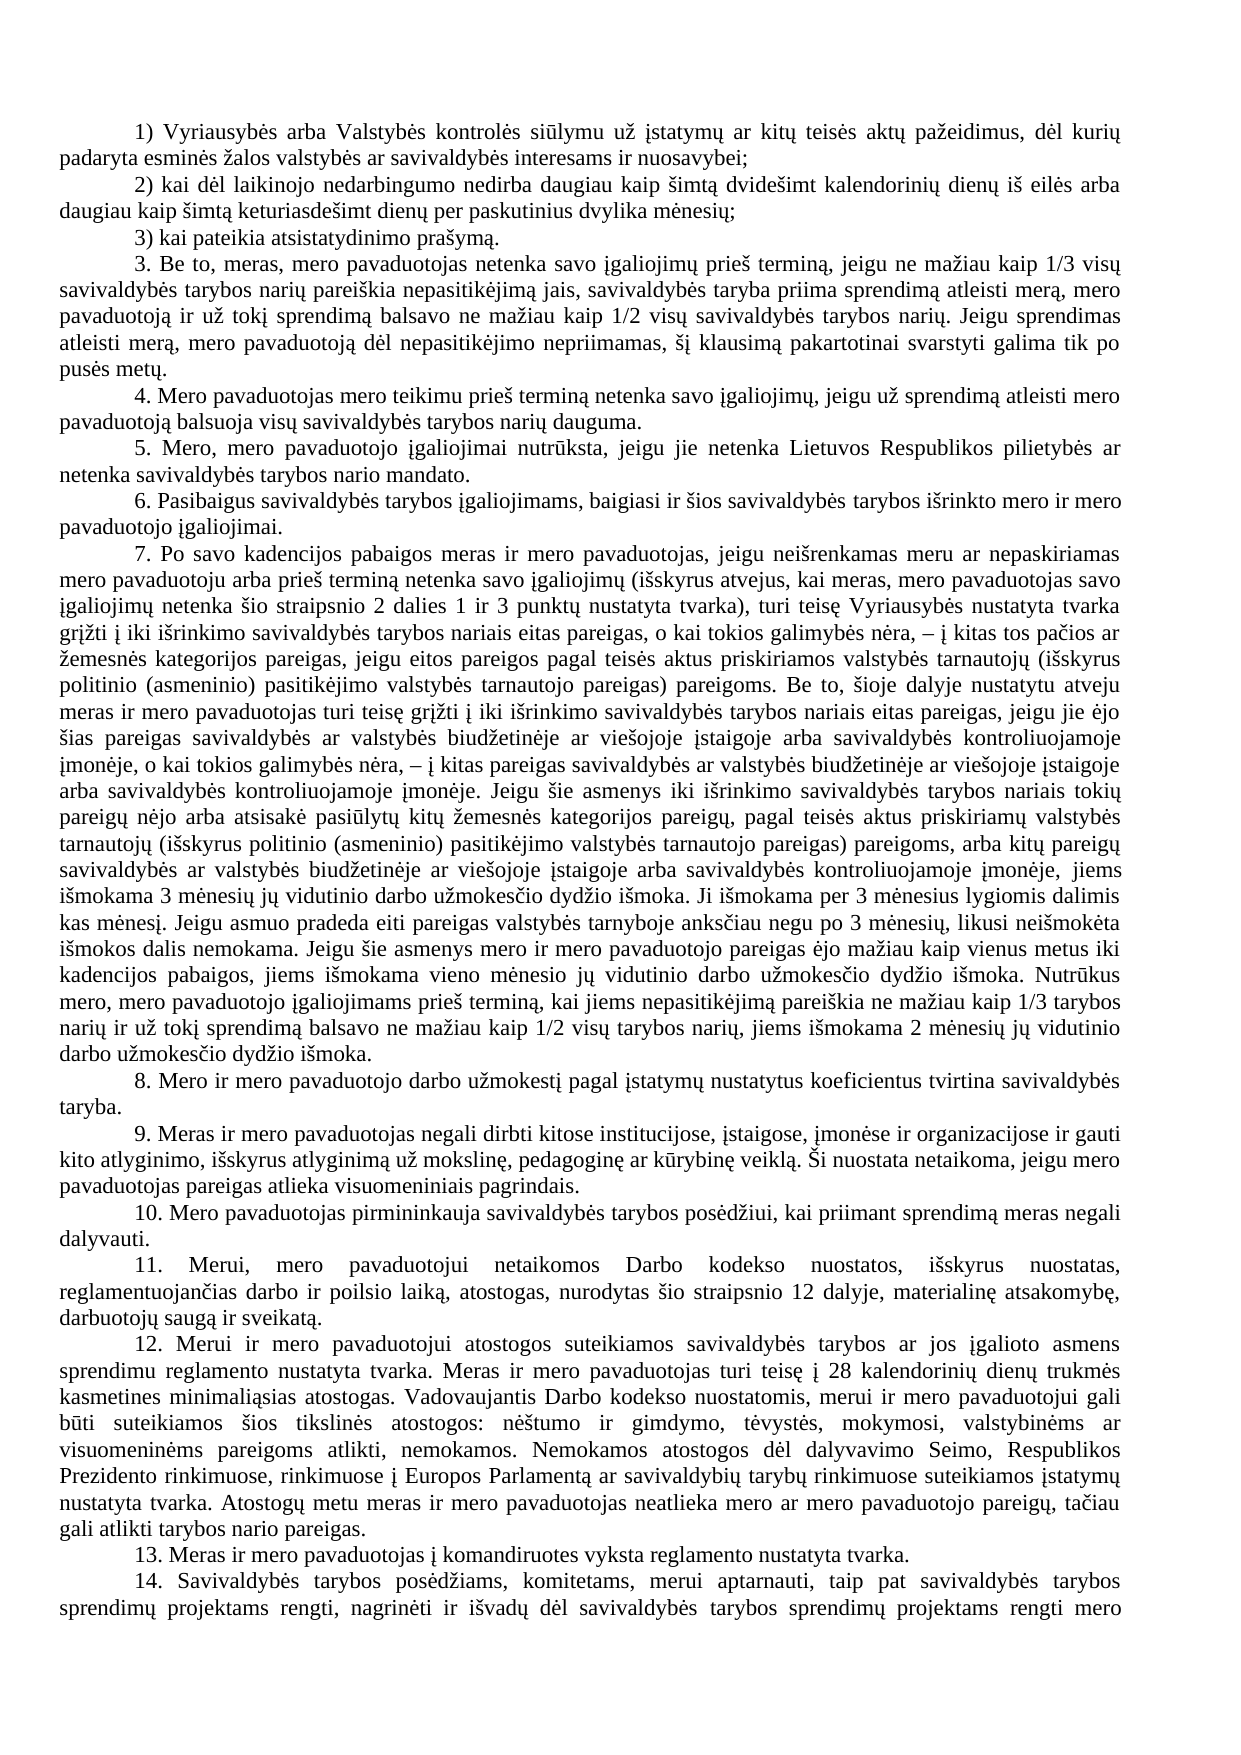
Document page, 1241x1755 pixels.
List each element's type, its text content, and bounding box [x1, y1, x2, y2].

text 4. Mero pavaduotojas mero teikimu prieš terminą netenka savo įgaliojimų, jeigu už sprendimą atleisti mero pavaduotoją balsuoja visų savivaldybės tarybos narių dauguma. [59, 382, 1122, 434]
text 7. Po savo kadencijos pabaigos meras ir mero pavaduotojas, jeigu neišrenkamas meru ar nepaskiriamas mero pavaduotoju arba prieš terminą netenka savo įgaliojimų (išskyrus atvejus, kai meras, mero pavaduotojas savo įgaliojimų netenka šio straipsnio 2 dalies 1 ir 3 punktų nustatyta tvarka), turi teisę Vyriausybės nustatyta tvarka grįžti į iki išrinkimo savivaldybės tarybos nariais eitas pareigas, o kai tokios galimybės nėra, – į kitas tos pačios ar žemesnės kategorijos pareigas, jeigu eitos pareigos pagal teisės aktus priskiriamos valstybės tarnautojų (išskyrus politinio (asmeninio) pasitikėjimo valstybės tarnautojo pareigas) pareigoms. Be to, šioje dalyje nustatytu atveju meras ir mero pavaduotojas turi teisę grįžti į iki išrinkimo savivaldybės tarybos nariais eitas pareigas, jeigu jie ėjo šias pareigas savivaldybės ar valstybės biudžetinėje ar viešojoje įstaigoje arba savivaldybės kontroliuojamoje įmonėje, o kai tokios galimybės nėra, – į kitas pareigas savivaldybės ar valstybės biudžetinėje ar viešojoje įstaigoje arba savivaldybės kontroliuojamoje įmonėje. Jeigu šie asmenys iki išrinkimo savivaldybės tarybos nariais tokių pareigų nėjo arba atsisakė pasiūlytų kitų žemesnės kategorijos pareigų, pagal teisės aktus priskiriamų valstybės tarnautojų (išskyrus politinio (asmeninio) pasitikėjimo valstybės tarnautojo pareigas) pareigoms, arba kitų pareigų savivaldybės ar valstybės biudžetinėje ar viešojoje įstaigoje arba savivaldybės kontroliuojamoje įmonėje, jiems išmokama 3 mėnesių jų vidutinio darbo užmokesčio dydžio išmoka. Ji išmokama per 3 mėnesius lygiomis dalimis kas mėnesį. Jeigu asmuo pradeda eiti pareigas valstybės tarnyboje anksčiau negu po 3 mėnesių, likusi neišmokėta išmokos dalis nemokama. Jeigu šie asmenys mero ir mero pavaduotojo pareigas ėjo mažiau kaip vienus metus iki kadencijos pabaigos, jiems išmokama vieno mėnesio jų vidutinio darbo užmokesčio dydžio išmoka. Nutrūkus mero, mero pavaduotojo įgaliojimams prieš terminą, kai jiems nepasitikėjimą pareiškia ne mažiau kaip 1/3 tarybos narių ir už tokį sprendimą balsavo ne mažiau kaip 1/2 visų tarybos narių, jiems išmokama 2 mėnesių jų vidutinio darbo užmokesčio dydžio išmoka. [59, 540, 1122, 1067]
text 10. Mero pavaduotojas pirmininkauja savivaldybės tarybos posėdžiui, kai priimant sprendimą meras negali dalyvauti. [59, 1199, 1122, 1251]
text 1) Vyriausybės arba Valstybės kontrolės siūlymu už įstatymų ar kitų teisės aktų pažeidimus, dėl kurių padaryta esminės žalos valstybės ar savivaldybės interesams ir nuosavybei; [59, 118, 1122, 171]
text 12. Merui ir mero pavaduotojui atostogos suteikiamos savivaldybės tarybos ar jos įgalioto asmens sprendimu reglamento nustatyta tvarka. Meras ir mero pavaduotojas turi teisę į 28 kalendorinių dienų trukmės kasmetines minimaliąsias atostogas. Vadovaujantis Darbo kodekso nuostatomis, merui ir mero pavaduotojui gali būti suteikiamos šios tikslinės atostogos: nėštumo ir gimdymo, tėvystės, mokymosi, valstybinėms ar visuomeninėms pareigoms atlikti, nemokamos. Nemokamos atostogos dėl dalyvavimo Seimo, Respublikos Prezidento rinkimuose, rinkimuose į Europos Parlamentą ar savivaldybių tarybų rinkimuose suteikiamos įstatymų nustatyta tvarka. Atostogų metu meras ir mero pavaduotojas neatlieka mero ar mero pavaduotojo pareigų, tačiau gali atlikti tarybos nario pareigas. [59, 1330, 1122, 1541]
text 5. Mero, mero pavaduotojo įgaliojimai nutrūksta, jeigu jie netenka Lietuvos Respublikos pilietybės ar netenka savivaldybės tarybos nario mandato. [59, 434, 1122, 487]
text 13. Meras ir mero pavaduotojas į komandiruotes vyksta reglamento nustatyta tvarka. [59, 1541, 1122, 1568]
text 3) kai pateikia atsistatydinimo prašymą. [59, 223, 1122, 250]
text 8. Mero ir mero pavaduotojo darbo užmokestį pagal įstatymų nustatytus koeficientus tvirtina savivaldybės taryba. [59, 1067, 1122, 1119]
text 14. Savivaldybės tarybos posėdžiams, komitetams, merui aptarnauti, taip pat savivaldybės tarybos sprendimų projektams rengti, nagrinėti ir išvadų dėl savivaldybės tarybos sprendimų projektams rengti mero [59, 1568, 1122, 1620]
text 9. Meras ir mero pavaduotojas negali dirbti kitose institucijose, įstaigose, įmonėse ir organizacijose ir gauti kito atlyginimo, išskyrus atlyginimą už mokslinę, pedagoginę ar kūrybinę veiklą. Ši nuostata netaikoma, jeigu mero pavaduotojas pareigas atlieka visuomeniniais pagrindais. [59, 1119, 1122, 1199]
text 2) kai dėl laikinojo nedarbingumo nedirba daugiau kaip šimtą dvidešimt kalendorinių dienų iš eilės arba daugiau kaip šimtą keturiasdešimt dienų per paskutinius dvylika mėnesių; [59, 171, 1122, 223]
text 11. Merui, mero pavaduotojui netaikomos Darbo kodekso nuostatos, išskyrus nuostatas, reglamentuojančias darbo ir poilsio laiką, atostogas, nurodytas šio straipsnio 12 dalyje, materialinę atsakomybę, darbuotojų saugą ir sveikatą. [59, 1251, 1122, 1330]
text 6. Pasibaigus savivaldybės tarybos įgaliojimams, baigiasi ir šios savivaldybės tarybos išrinkto mero ir mero pavaduotojo įgaliojimai. [59, 487, 1122, 540]
text 3. Be to, meras, mero pavaduotojas netenka savo įgaliojimų prieš terminą, jeigu ne mažiau kaip 1/3 visų savivaldybės tarybos narių pareiškia nepasitikėjimą jais, savivaldybės taryba priima sprendimą atleisti merą, mero pavaduotoją ir už tokį sprendimą balsavo ne mažiau kaip 1/2 visų savivaldybės tarybos narių. Jeigu sprendimas atleisti merą, mero pavaduotoją dėl nepasitikėjimo nepriimamas, šį klausimą pakartotinai svarstyti galima tik po pusės metų. [59, 250, 1122, 382]
